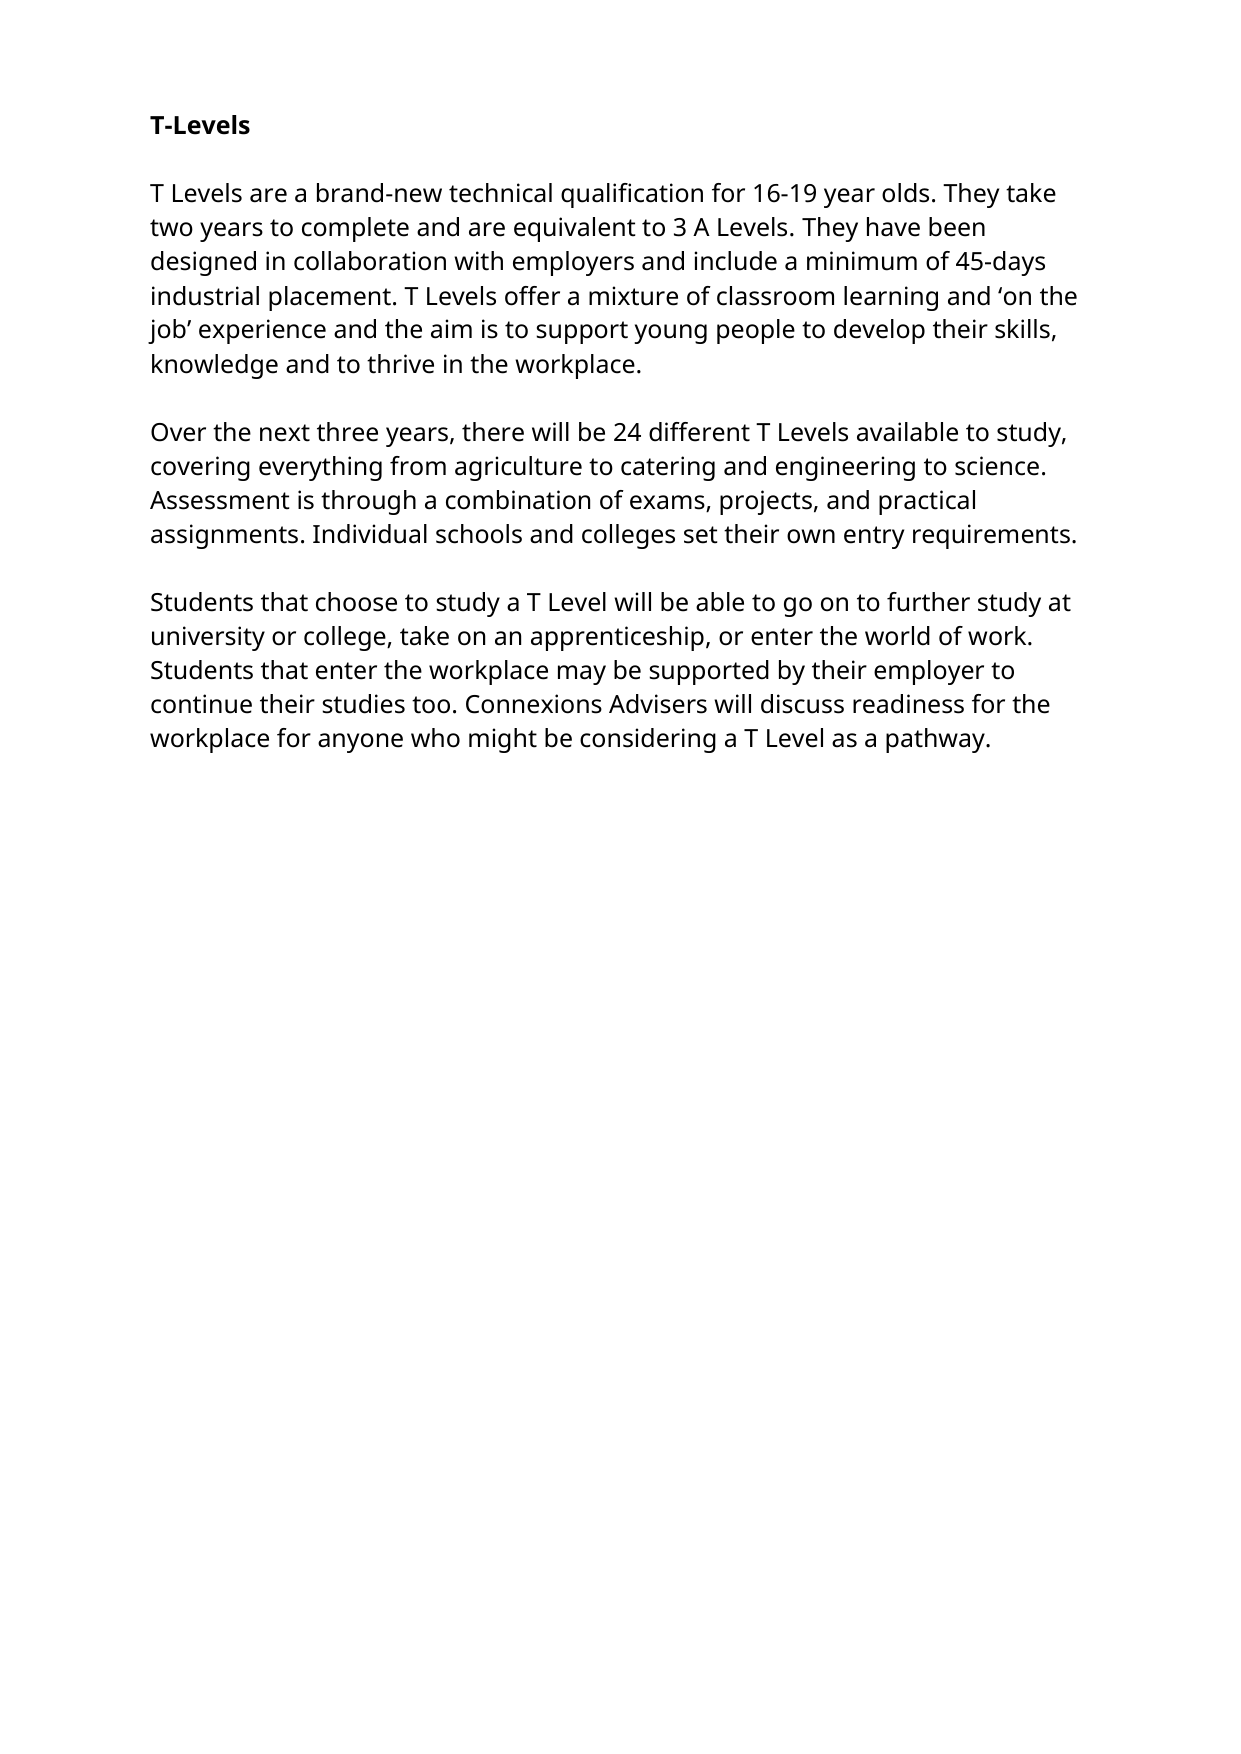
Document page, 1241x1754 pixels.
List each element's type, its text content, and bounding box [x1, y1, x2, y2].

text T-Levels [150, 108, 1090, 142]
text Over the next three years, there will be 24 different T Levels available to study, covering everything from agriculture to catering and engineering to science. Assessment is through a combination of exams, projects, and practical assignments. Individual schools and colleges set their own entry requirements. [150, 414, 1090, 551]
text T Levels are a brand-new technical qualification for 16-19 year olds. They take two years to complete and are equivalent to 3 A Levels. They have been designed in collaboration with employers and include a minimum of 45-days industrial placement. T Levels offer a mixture of classroom learning and ‘on the job’ experience and the aim is to support young people to develop their skills, knowledge and to thrive in the workplace. [150, 176, 1090, 380]
text Students that choose to study a T Level will be able to go on to further study at university or college, take on an apprenticeship, or enter the world of work. Students that enter the workplace may be supported by their employer to continue their studies too. Connexions Advisers will discuss readiness for the workplace for anyone who might be considering a T Level as a pathway. [150, 585, 1090, 755]
